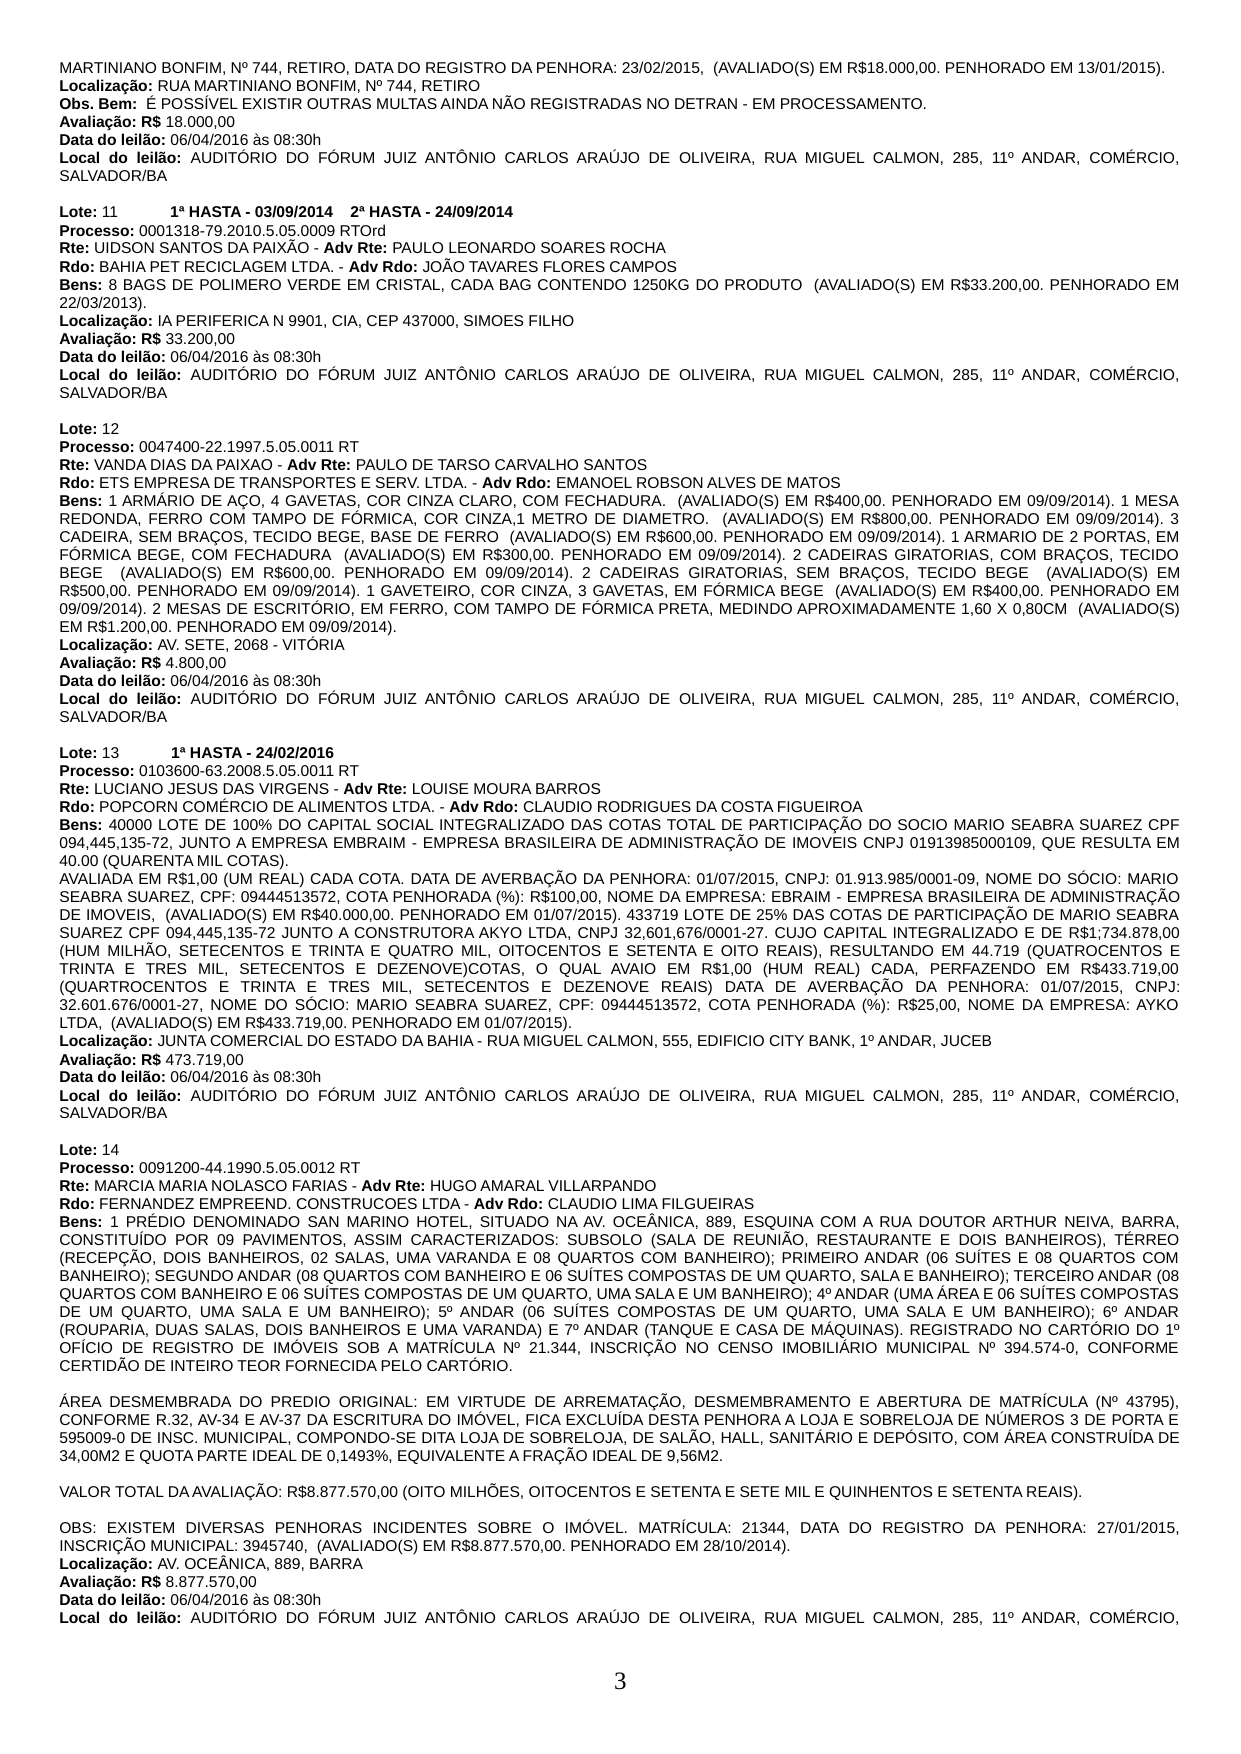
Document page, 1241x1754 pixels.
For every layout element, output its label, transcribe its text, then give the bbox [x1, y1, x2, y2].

text Localização: RUA MARTINIANO BONFIM, Nº 744, RETIRO [59, 77, 1181, 95]
text Data do leilão: 06/04/2016 às 08:30h [59, 1591, 1181, 1609]
text Rdo: POPCORN COMÉRCIO DE ALIMENTOS LTDA. - Adv Rdo: CLAUDIO RODRIGUES DA COSTA FIGUEIROA [59, 798, 1181, 816]
text Localização: IA PERIFERICA N 9901, CIA, CEP 437000, SIMOES FILHO [59, 311, 1181, 329]
text Lote: 13 1ª HASTA - 24/02/2016 [59, 744, 1181, 762]
text Local do leilão: AUDITÓRIO DO FÓRUM JUIZ ANTÔNIO CARLOS ARAÚJO DE OLIVEIRA, RUA MIGUEL CALMON, 285, 11º ANDAR, COMÉRCIO, SALVADOR/BA [59, 149, 1181, 185]
text Avaliação: R$ 4.800,00 [59, 654, 1181, 672]
text AVALIADA EM R$1,00 (UM REAL) CADA COTA. DATA DE AVERBAÇÃO DA PENHORA: 01/07/2015, CNPJ: 01.913.985/0001-09, NOME DO SÓCIO: MARIO SEABRA SUAREZ, CPF: 09444513572, COTA PENHORADA (%): R$100,00, NOME DA EMPRESA: EBRAIM - EMPRESA BRASILEIRA DE ADMINISTRAÇÃO DE IMOVEIS, (AVALIADO(S) EM R$40.000,00. PENHORADO EM 01/07/2015). 433719 LOTE DE 25% DAS COTAS DE PARTICIPAÇÃO DE MARIO SEABRA SUAREZ CPF 094,445,135-72 JUNTO A CONSTRUTORA AKYO LTDA, CNPJ 32,601,676/0001-27. CUJO CAPITAL INTEGRALIZADO E DE R$1;734.878,00 (HUM MILHÃO, SETECENTOS E TRINTA E QUATRO MIL, OITOCENTOS E SETENTA E OITO REAIS), RESULTANDO EM 44.719 (QUATROCENTOS E TRINTA E TRES MIL, SETECENTOS E DEZENOVE)COTAS, O QUAL AVAIO EM R$1,00 (HUM REAL) CADA, PERFAZENDO EM R$433.719,00 (QUARTROCENTOS E TRINTA E TRES MIL, SETECENTOS E DEZENOVE REAIS) DATA DE AVERBAÇÃO DA PENHORA: 01/07/2015, CNPJ: 32.601.676/0001-27, NOME DO SÓCIO: MARIO SEABRA SUAREZ, CPF: 09444513572, COTA PENHORADA (%): R$25,00, NOME DA EMPRESA: AYKO LTDA, (AVALIADO(S) EM R$433.719,00. PENHORADO EM 01/07/2015). [59, 870, 1181, 1032]
text Data do leilão: 06/04/2016 às 08:30h [59, 672, 1181, 690]
text Processo: 0103600-63.2008.5.05.0011 RT [59, 762, 1181, 780]
text Data do leilão: 06/04/2016 às 08:30h [59, 347, 1181, 365]
text Local do leilão: AUDITÓRIO DO FÓRUM JUIZ ANTÔNIO CARLOS ARAÚJO DE OLIVEIRA, RUA MIGUEL CALMON, 285, 11º ANDAR, COMÉRCIO, SALVADOR/BA [59, 690, 1181, 726]
text Rte: MARCIA MARIA NOLASCO FARIAS - Adv Rte: HUGO AMARAL VILLARPANDO [59, 1176, 1181, 1194]
text OBS: EXISTEM DIVERSAS PENHORAS INCIDENTES SOBRE O IMÓVEL. MATRÍCULA: 21344, DATA DO REGISTRO DA PENHORA: 27/01/2015, INSCRIÇÃO MUNICIPAL: 3945740, (AVALIADO(S) EM R$8.877.570,00. PENHORADO EM 28/10/2014). [59, 1519, 1181, 1555]
text Lote: 11 1ª HASTA - 03/09/2014 2ª HASTA - 24/09/2014 [59, 203, 1181, 221]
text MARTINIANO BONFIM, Nº 744, RETIRO, DATA DO REGISTRO DA PENHORA: 23/02/2015, (AVALIADO(S) EM R$18.000,00. PENHORADO EM 13/01/2015). [59, 59, 1181, 77]
text VALOR TOTAL DA AVALIAÇÃO: R$8.877.570,00 (OITO MILHÕES, OITOCENTOS E SETENTA E SETE MIL E QUINHENTOS E SETENTA REAIS). [59, 1483, 1181, 1501]
text Rdo: FERNANDEZ EMPREEND. CONSTRUCOES LTDA - Adv Rdo: CLAUDIO LIMA FILGUEIRAS [59, 1194, 1181, 1212]
text Rte: VANDA DIAS DA PAIXAO - Adv Rte: PAULO DE TARSO CARVALHO SANTOS [59, 456, 1181, 473]
text Rte: LUCIANO JESUS DAS VIRGENS - Adv Rte: LOUISE MOURA BARROS [59, 780, 1181, 798]
text Localização: JUNTA COMERCIAL DO ESTADO DA BAHIA - RUA MIGUEL CALMON, 555, EDIFICIO CITY BANK, 1º ANDAR, JUCEB [59, 1032, 1181, 1050]
text Avaliação: R$ 33.200,00 [59, 329, 1181, 347]
text ÁREA DESMEMBRADA DO PREDIO ORIGINAL: EM VIRTUDE DE ARREMATAÇÃO, DESMEMBRAMENTO E ABERTURA DE MATRÍCULA (Nº 43795), CONFORME R.32, AV-34 E AV-37 DA ESCRITURA DO IMÓVEL, FICA EXCLUÍDA DESTA PENHORA A LOJA E SOBRELOJA DE NÚMEROS 3 DE PORTA E 595009-0 DE INSC. MUNICIPAL, COMPONDO-SE DITA LOJA DE SOBRELOJA, DE SALÃO, HALL, SANITÁRIO E DEPÓSITO, COM ÁREA CONSTRUÍDA DE 34,00M2 E QUOTA PARTE IDEAL DE 0,1493%, EQUIVALENTE A FRAÇÃO IDEAL DE 9,56M2. [59, 1393, 1181, 1465]
text Avaliação: R$ 18.000,00 [59, 113, 1181, 131]
text Data do leilão: 06/04/2016 às 08:30h [59, 1068, 1181, 1086]
text Bens: 1 ARMÁRIO DE AÇO, 4 GAVETAS, COR CINZA CLARO, COM FECHADURA. (AVALIADO(S) EM R$400,00. PENHORADO EM 09/09/2014). 1 MESA REDONDA, FERRO COM TAMPO DE FÓRMICA, COR CINZA,1 METRO DE DIAMETRO. (AVALIADO(S) EM R$800,00. PENHORADO EM 09/09/2014). 3 CADEIRA, SEM BRAÇOS, TECIDO BEGE, BASE DE FERRO (AVALIADO(S) EM R$600,00. PENHORADO EM 09/09/2014). 1 ARMARIO DE 2 PORTAS, EM FÓRMICA BEGE, COM FECHADURA (AVALIADO(S) EM R$300,00. PENHORADO EM 09/09/2014). 2 CADEIRAS GIRATORIAS, COM BRAÇOS, TECIDO BEGE (AVALIADO(S) EM R$600,00. PENHORADO EM 09/09/2014). 2 CADEIRAS GIRATORIAS, SEM BRAÇOS, TECIDO BEGE (AVALIADO(S) EM R$500,00. PENHORADO EM 09/09/2014). 1 GAVETEIRO, COR CINZA, 3 GAVETAS, EM FÓRMICA BEGE (AVALIADO(S) EM R$400,00. PENHORADO EM 09/09/2014). 2 MESAS DE ESCRITÓRIO, EM FERRO, COM TAMPO DE FÓRMICA PRETA, MEDINDO APROXIMADAMENTE 1,60 X 0,80CM (AVALIADO(S) EM R$1.200,00. PENHORADO EM 09/09/2014). [59, 492, 1181, 636]
text Local do leilão: AUDITÓRIO DO FÓRUM JUIZ ANTÔNIO CARLOS ARAÚJO DE OLIVEIRA, RUA MIGUEL CALMON, 285, 11º ANDAR, COMÉRCIO, SALVADOR/BA [59, 365, 1181, 401]
text Data do leilão: 06/04/2016 às 08:30h [59, 131, 1181, 149]
text Bens: 1 PRÉDIO DENOMINADO SAN MARINO HOTEL, SITUADO NA AV. OCEÂNICA, 889, ESQUINA COM A RUA DOUTOR ARTHUR NEIVA, BARRA, CONSTITUÍDO POR 09 PAVIMENTOS, ASSIM CARACTERIZADOS: SUBSOLO (SALA DE REUNIÃO, RESTAURANTE E DOIS BANHEIROS), TÉRREO (RECEPÇÃO, DOIS BANHEIROS, 02 SALAS, UMA VARANDA E 08 QUARTOS COM BANHEIRO); PRIMEIRO ANDAR (06 SUÍTES E 08 QUARTOS COM BANHEIRO); SEGUNDO ANDAR (08 QUARTOS COM BANHEIRO E 06 SUÍTES COMPOSTAS DE UM QUARTO, SALA E BANHEIRO); TERCEIRO ANDAR (08 QUARTOS COM BANHEIRO E 06 SUÍTES COMPOSTAS DE UM QUARTO, UMA SALA E UM BANHEIRO); 4º ANDAR (UMA ÁREA E 06 SUÍTES COMPOSTAS DE UM QUARTO, UMA SALA E UM BANHEIRO); 5º ANDAR (06 SUÍTES COMPOSTAS DE UM QUARTO, UMA SALA E UM BANHEIRO); 6º ANDAR (ROUPARIA, DUAS SALAS, DOIS BANHEIROS E UMA VARANDA) E 7º ANDAR (TANQUE E CASA DE MÁQUINAS). REGISTRADO NO CARTÓRIO DO 1º OFÍCIO DE REGISTRO DE IMÓVEIS SOB A MATRÍCULA Nº 21.344, INSCRIÇÃO NO CENSO IMOBILIÁRIO MUNICIPAL Nº 394.574-0, CONFORME CERTIDÃO DE INTEIRO TEOR FORNECIDA PELO CARTÓRIO. [59, 1212, 1181, 1374]
text Bens: 8 BAGS DE POLIMERO VERDE EM CRISTAL, CADA BAG CONTENDO 1250KG DO PRODUTO (AVALIADO(S) EM R$33.200,00. PENHORADO EM 22/03/2013). [59, 275, 1181, 311]
text Processo: 0091200-44.1990.5.05.0012 RT [59, 1158, 1181, 1176]
text Rte: UIDSON SANTOS DA PAIXÃO - Adv Rte: PAULO LEONARDO SOARES ROCHA [59, 239, 1181, 257]
text Avaliação: R$ 473.719,00 [59, 1050, 1181, 1068]
text Processo: 0047400-22.1997.5.05.0011 RT [59, 437, 1181, 456]
text Localização: AV. OCEÂNICA, 889, BARRA [59, 1555, 1181, 1573]
text Local do leilão: AUDITÓRIO DO FÓRUM JUIZ ANTÔNIO CARLOS ARAÚJO DE OLIVEIRA, RUA MIGUEL CALMON, 285, 11º ANDAR, COMÉRCIO, SALVADOR/BA [59, 1086, 1181, 1122]
text Avaliação: R$ 8.877.570,00 [59, 1573, 1181, 1591]
text Rdo: BAHIA PET RECICLAGEM LTDA. - Adv Rdo: JOÃO TAVARES FLORES CAMPOS [59, 257, 1181, 275]
text Lote: 14 [59, 1140, 1181, 1158]
text Rdo: ETS EMPRESA DE TRANSPORTES E SERV. LTDA. - Adv Rdo: EMANOEL ROBSON ALVES DE MATOS [59, 473, 1181, 492]
text Obs. Bem: É POSSÍVEL EXISTIR OUTRAS MULTAS AINDA NÃO REGISTRADAS NO DETRAN - EM PROCESSAMENTO. [59, 95, 1181, 113]
text Processo: 0001318-79.2010.5.05.0009 RTOrd [59, 221, 1181, 239]
text Local do leilão: AUDITÓRIO DO FÓRUM JUIZ ANTÔNIO CARLOS ARAÚJO DE OLIVEIRA, RUA MIGUEL CALMON, 285, 11º ANDAR, COMÉRCIO, [59, 1609, 1181, 1627]
text Bens: 40000 LOTE DE 100% DO CAPITAL SOCIAL INTEGRALIZADO DAS COTAS TOTAL DE PARTICIPAÇÃO DO SOCIO MARIO SEABRA SUAREZ CPF 094,445,135-72, JUNTO A EMPRESA EMBRAIM - EMPRESA BRASILEIRA DE ADMINISTRAÇÃO DE IMOVEIS CNPJ 01913985000109, QUE RESULTA EM 40.00 (QUARENTA MIL COTAS). [59, 816, 1181, 870]
text Lote: 12 [59, 419, 1181, 437]
text Localização: AV. SETE, 2068 - VITÓRIA [59, 636, 1181, 654]
